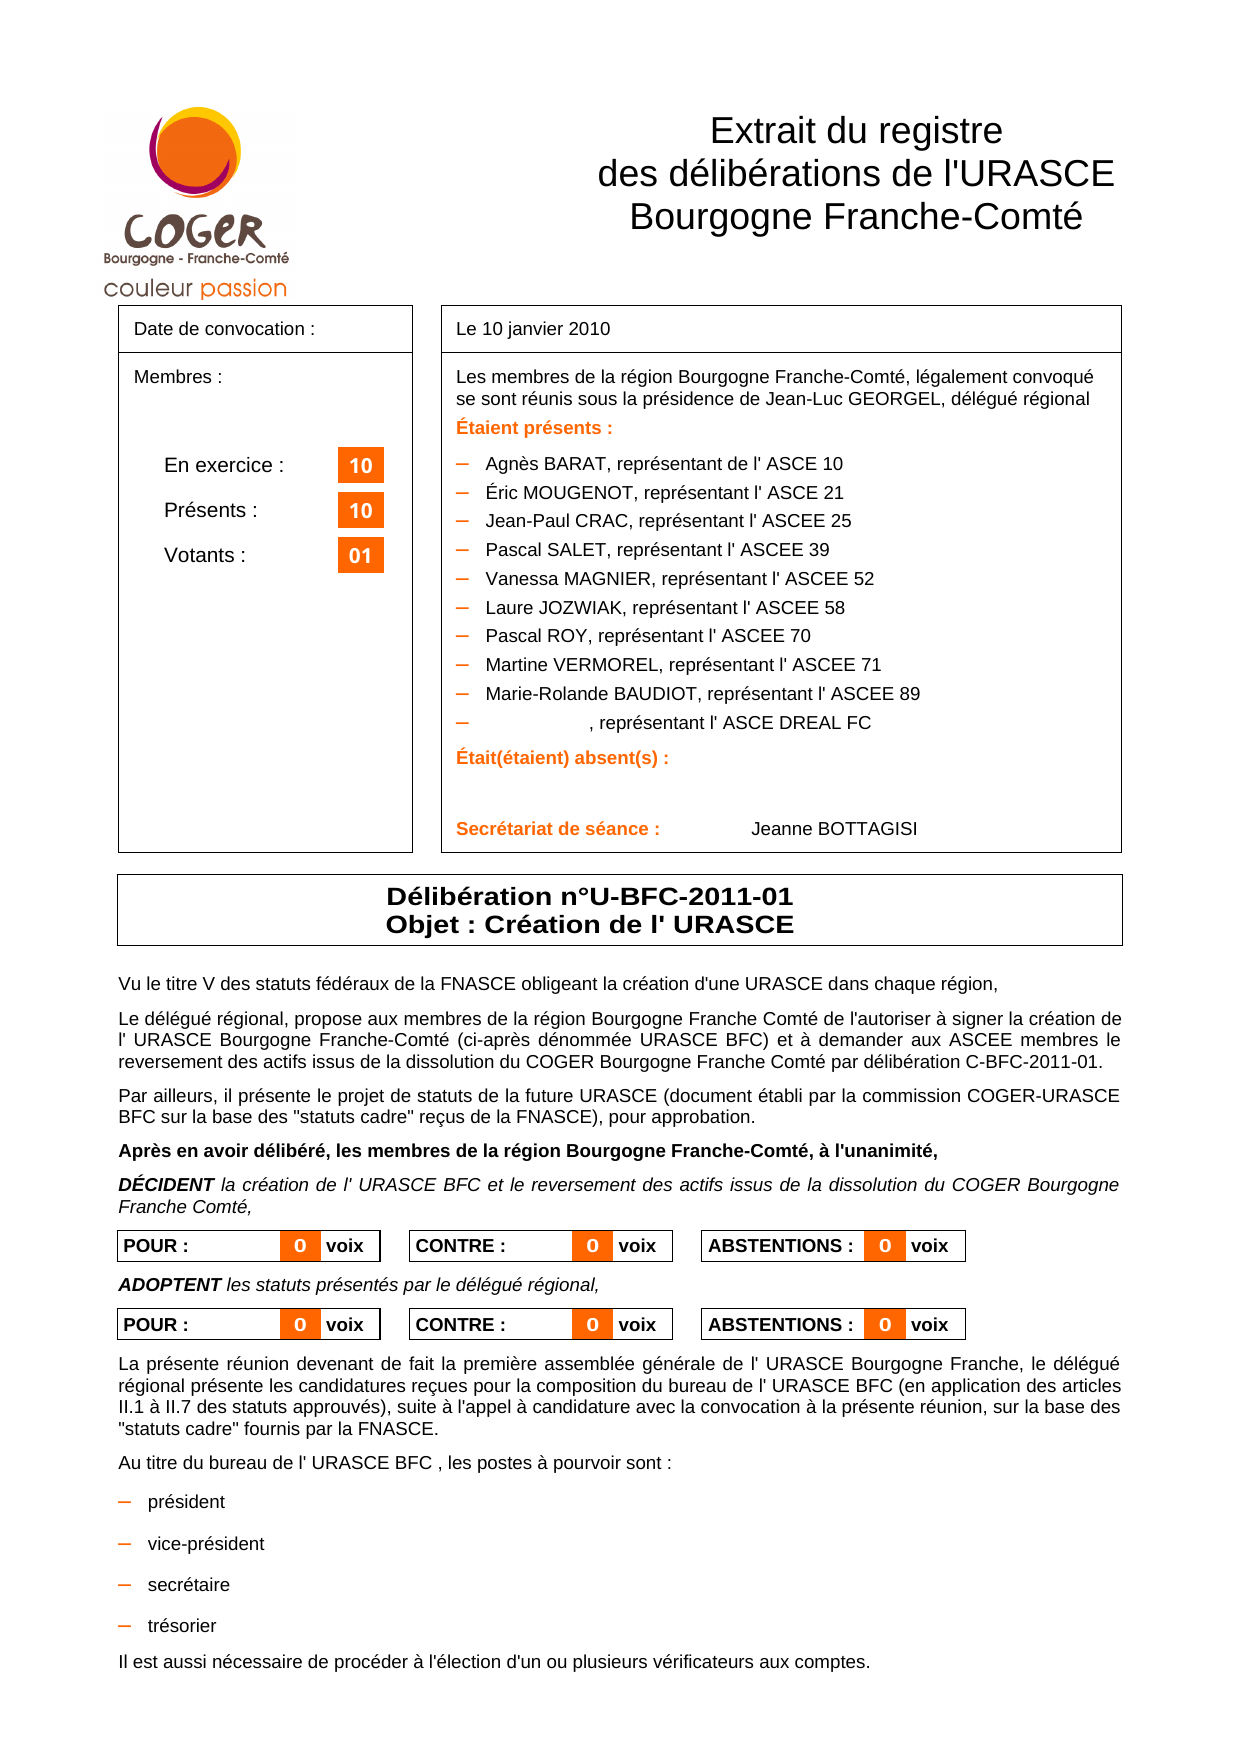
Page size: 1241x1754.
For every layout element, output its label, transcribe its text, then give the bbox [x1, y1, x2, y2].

table_header [673, 1308, 701, 1339]
table_cell [384, 529, 412, 537]
table_header ABSTENTIONS : [702, 1231, 864, 1261]
table_cell Étaient présents : [442, 409, 1121, 447]
table_header voix [613, 1309, 672, 1339]
text Vu le titre V des statuts fédéraux de la FNASCE obligeant la création d'une URASCE dans chaque région, [118, 973, 1122, 995]
table_cell [413, 805, 441, 852]
table_cell [338, 484, 384, 492]
table_header voix [906, 1231, 965, 1261]
table_header [413, 305, 441, 352]
table_cell [338, 805, 384, 852]
table_cell [119, 805, 337, 852]
table_header POUR : [118, 1309, 279, 1339]
table_cell [384, 447, 412, 483]
table_cell [413, 409, 441, 447]
table_header 0 [572, 1309, 613, 1339]
table_header [384, 306, 412, 352]
text Extrait du registre des délibérations de l'URASCE Bourgogne Franche-Comté [532, 108, 1181, 237]
table_cell [384, 805, 412, 852]
table_cell [413, 574, 441, 734]
table_cell [384, 537, 412, 573]
picture [96, 107, 296, 300]
table_cell [413, 492, 441, 528]
table_header 0 [280, 1309, 321, 1339]
table_cell [413, 447, 441, 483]
list trésorier [118, 1609, 1181, 1638]
text DÉCIDENT la création de l' URASCE BFC et le reversement des actifs issus de la dissolution du COGER Bourgogne Franche Comté, [118, 1174, 1122, 1217]
table_cell Jeanne BOTTAGISI [736, 805, 1121, 852]
text La présente réunion devenant de fait la première assemblée générale de l' URASCE Bourgogne Franche, le délégué régional présente les candidatures reçues pour la composition du bureau de l' URASCE BFC (en application des articles II.1 à II.7 des statuts approuvés), suite à l'appel à candidature avec la convocation à la présente réunion, sur la base des "statuts cadre" fournis par la FNASCE. [118, 1353, 1122, 1439]
table_header 0 [864, 1309, 906, 1339]
table_cell [384, 781, 412, 805]
table_cell [119, 781, 337, 805]
text Par ailleurs, il présente le projet de statuts de la future URASCE (document établi par la commission COGER-URASCE BFC sur la base des "statuts cadre" reçus de la FNASCE), pour approbation. [118, 1084, 1122, 1128]
table_cell Secrétariat de séance : [442, 805, 736, 852]
table_header voix [613, 1231, 672, 1261]
table_cell Agnès BARAT, représentant de l' ASCE 10 Éric MOUGENOT, représentant l' ASCE 21 Jean-Paul CRAC, représentant l' ASCEE 25 Pascal SALET, représentant l' ASCEE 39 Vanessa MAGNIER, représentant l' ASCEE 52 Laure JOZWIAK, représentant l' ASCEE 58 Pascal ROY, représentant l' ASCEE 70 Martine VERMOREL, représentant l' ASCEE 71 Marie-Rolande BAUDIOT, représentant l' ASCEE 89 , représentant l' ASCE DREAL FC [442, 447, 1121, 734]
table_cell [384, 484, 412, 492]
table_header [381, 1230, 409, 1261]
table_cell Présents : [119, 492, 337, 528]
table_cell [413, 537, 441, 573]
table_cell [119, 484, 337, 492]
table_cell [119, 529, 337, 537]
table_cell [119, 735, 337, 781]
table_cell [338, 574, 384, 734]
text Le délégué régional, propose aux membres de la région Bourgogne Franche Comté de l'autoriser à signer la création de l' URASCE Bourgogne Franche-Comté (ci-après dénommée URASCE BFC) et à demander aux ASCEE membres le reversement des actifs issus de la dissolution du COGER Bourgogne Franche Comté par délibération C-BFC-2011-01. [118, 1007, 1122, 1072]
table_header CONTRE : [410, 1231, 572, 1261]
table_header Date de convocation : [119, 306, 337, 352]
table_header Le 10 janvier 2010 [442, 306, 1121, 352]
table_cell [413, 484, 441, 492]
table_cell [338, 529, 384, 537]
table_header POUR : [118, 1231, 279, 1261]
table_header 0 [280, 1231, 321, 1261]
table_cell [384, 492, 412, 528]
table_cell [119, 409, 337, 447]
table_header [673, 1230, 701, 1261]
text Après en avoir délibéré, les membres de la région Bourgogne Franche-Comté, à l'unanimité, [118, 1140, 1122, 1162]
table_cell [338, 409, 384, 447]
table_cell 01 [338, 537, 384, 573]
table_cell 10 [338, 492, 384, 528]
table_cell 10 [338, 447, 384, 483]
table_cell [413, 352, 441, 409]
table_cell [338, 781, 384, 805]
table_cell [413, 735, 441, 781]
table_cell [384, 353, 412, 409]
table_cell [413, 529, 441, 537]
table_header 0 [864, 1231, 906, 1261]
table_cell [384, 409, 412, 447]
table_cell [413, 781, 441, 805]
table_header [338, 306, 384, 352]
table_header 0 [572, 1231, 613, 1261]
table_header [381, 1308, 409, 1339]
text ADOPTENT les statuts présentés par le délégué régional, [118, 1274, 1122, 1296]
table_header ABSTENTIONS : [702, 1309, 864, 1339]
table_header voix [321, 1309, 379, 1339]
table_header Délibération n°U-BFC-2011-01 Objet : Création de l' URASCE [118, 875, 1122, 945]
table_header voix [906, 1309, 965, 1339]
table_cell Les membres de la région Bourgogne Franche-Comté, légalement convoqué se sont réunis sous la présidence de Jean-Luc GEORGEL, délégué régional [442, 353, 1121, 409]
list président [118, 1486, 1181, 1514]
text Au titre du bureau de l' URASCE BFC , les postes à pourvoir sont : [118, 1452, 1122, 1473]
table_cell En exercice : [119, 447, 337, 483]
table_cell [442, 781, 1121, 805]
table_header voix [321, 1231, 379, 1261]
table_cell [119, 574, 337, 734]
table_cell [384, 735, 412, 781]
table_cell [338, 353, 384, 409]
text Il est aussi nécessaire de procéder à l'élection d'un ou plusieurs vérificateurs aux comptes. [118, 1651, 1122, 1672]
table_cell Était(étaient) absent(s) : [442, 735, 1121, 781]
table_cell [384, 574, 412, 734]
table_header CONTRE : [410, 1309, 572, 1339]
list secrétaire [118, 1568, 1181, 1597]
table_cell Membres : [119, 353, 337, 409]
table_cell Votants : [119, 537, 337, 573]
table_cell [338, 735, 384, 781]
list vice-président [118, 1527, 1181, 1556]
